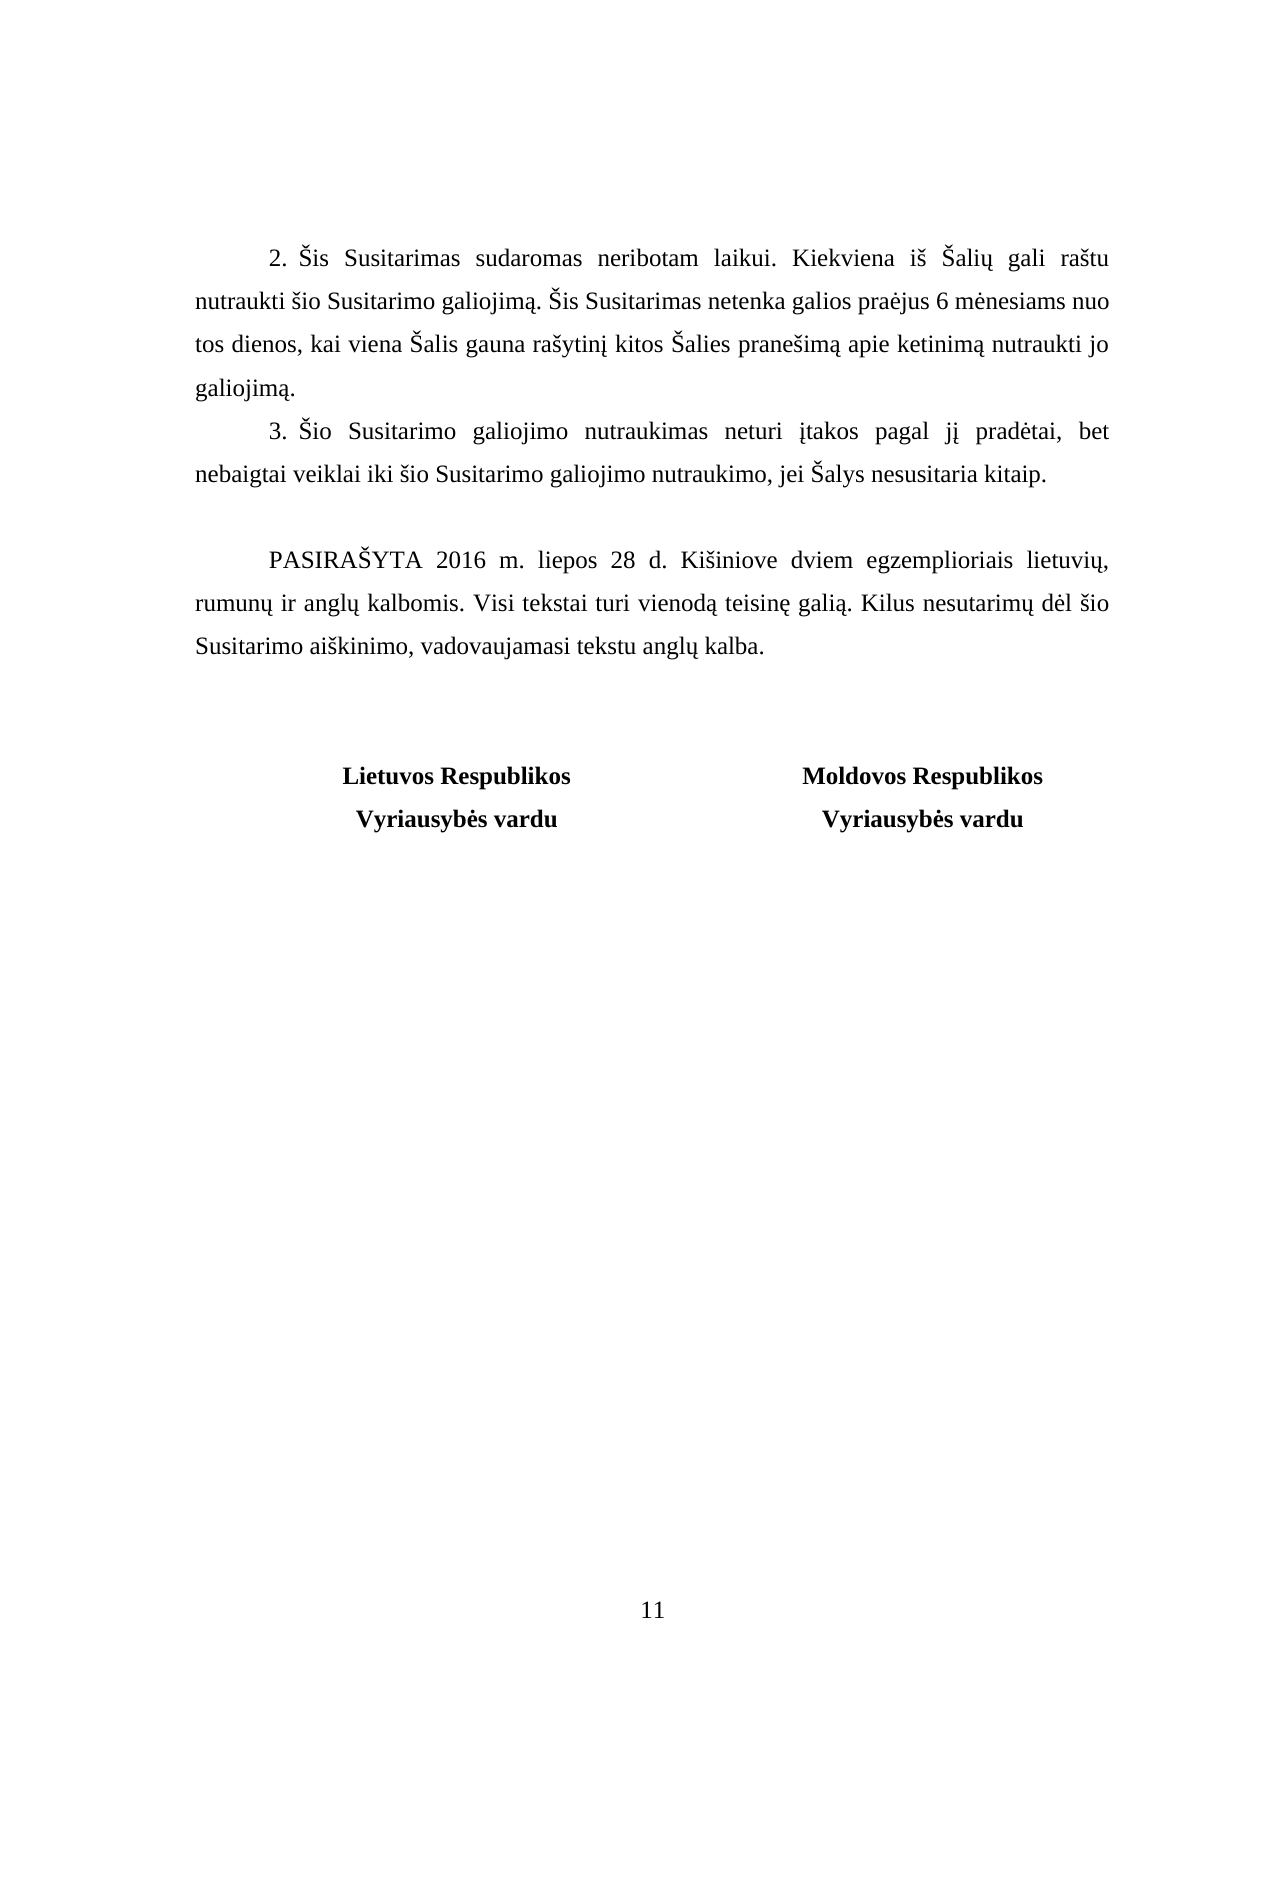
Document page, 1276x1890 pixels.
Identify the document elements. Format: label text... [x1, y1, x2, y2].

text PASIRAŠYTA 2016 m. liepos 28 d. Kišiniove dviem egzemplioriais lietuvių, rumunų ir anglų kalbomis. Visi tekstai turi vienodą teisinę galią. Kilus nesutarimų dėl šio Susitarimo aiškinimo, vadovaujamasi tekstu anglų kalba. [195, 545, 1110, 660]
table_header Lietuvos Respublikos Vyriausybės vardu [187, 761, 653, 847]
table_header Moldovos Respublikos Vyriausybės vardu [653, 761, 1119, 847]
text 3. Šio Susitarimo galiojimo nutraukimas neturi įtakos pagal jį pradėtai, bet nebaigtai veiklai iki šio Susitarimo galiojimo nutraukimo, jei Šalys nesusitaria kitaip. [195, 416, 1110, 488]
text 2. Šis Susitarimas sudaromas neribotam laikui. Kiekviena iš Šalių gali raštu nutraukti šio Susitarimo galiojimą. Šis Susitarimas netenka galios praėjus 6 mėnesiams nuo tos dienos, kai viena Šalis gauna rašytinį kitos Šalies pranešimą apie ketinimą nutraukti jo galiojimą. [195, 243, 1110, 401]
